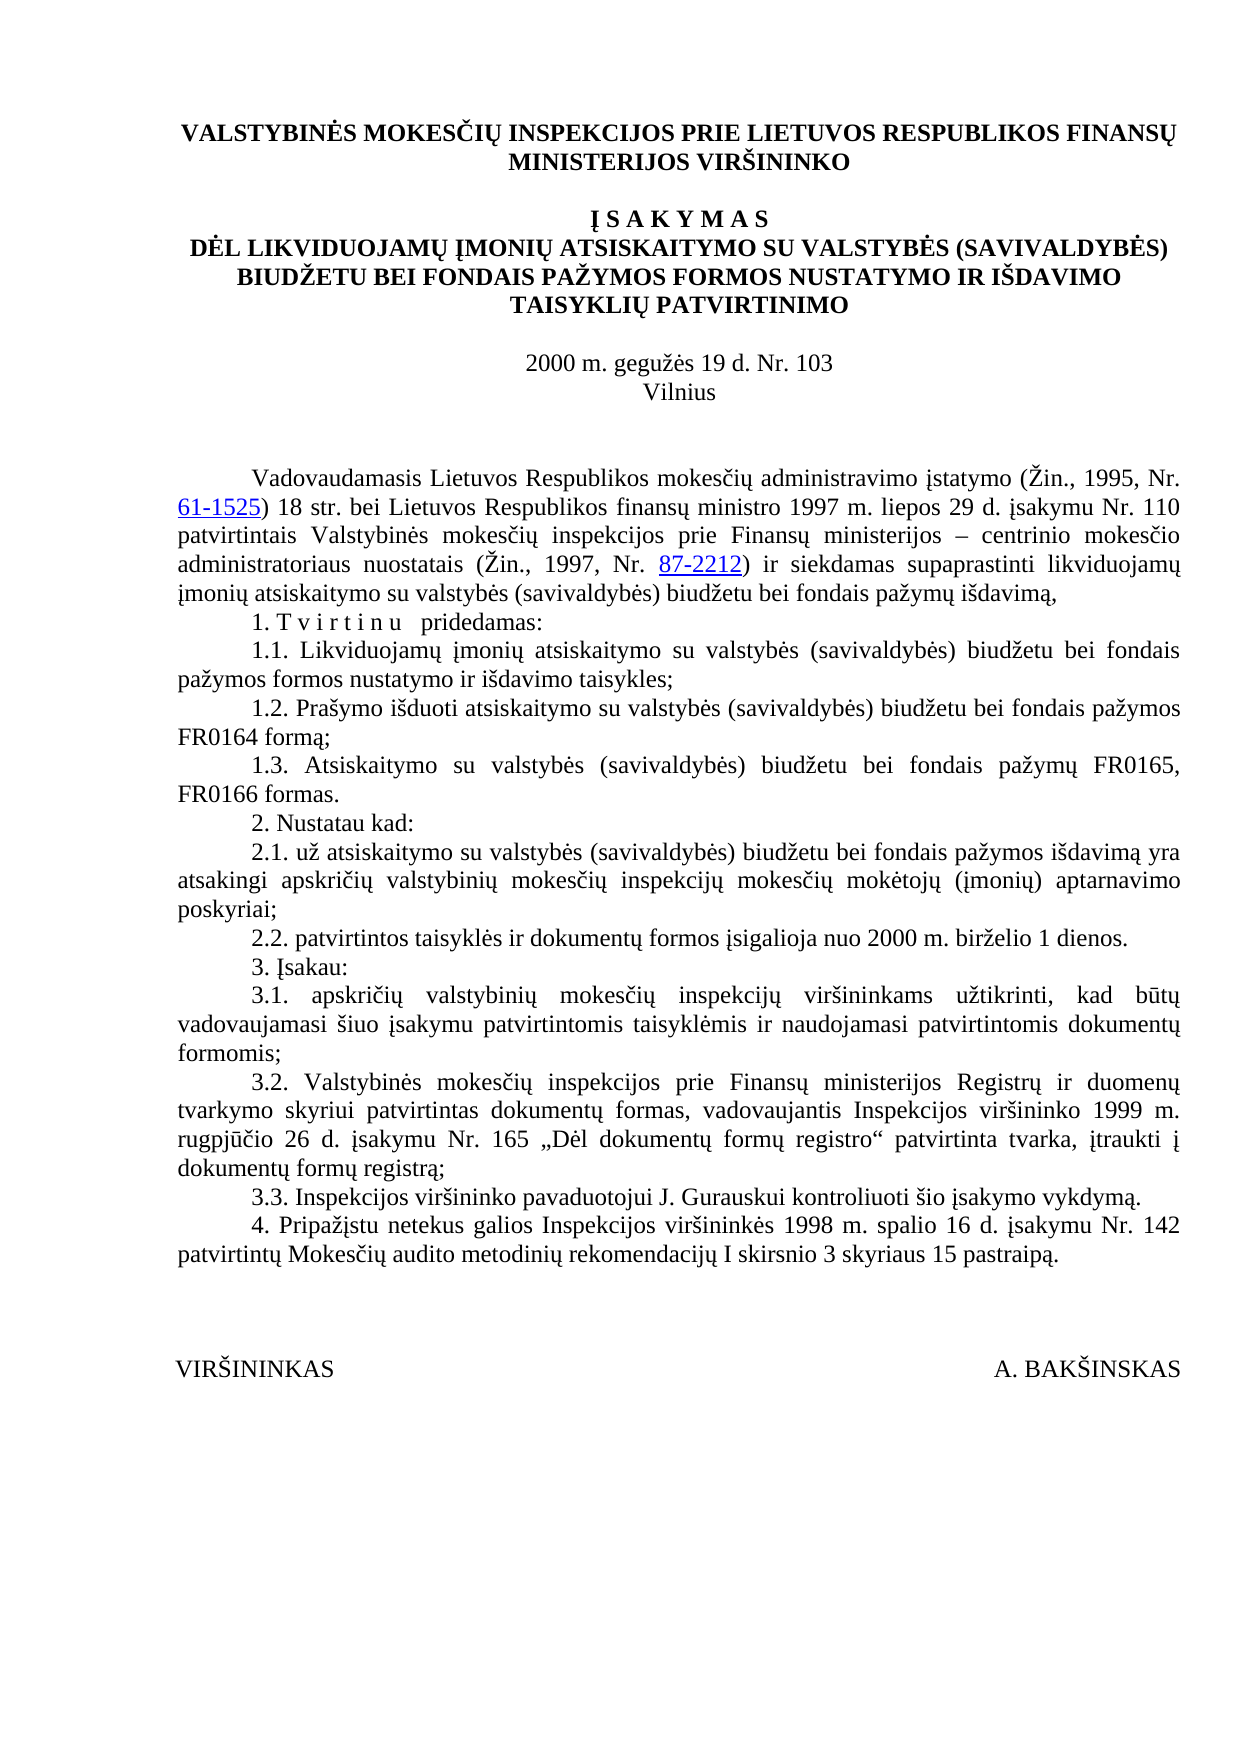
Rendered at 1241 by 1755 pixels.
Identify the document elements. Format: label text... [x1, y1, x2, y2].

text Į S A K Y M A S [177, 204, 1181, 233]
text Vadovaudamasis Lietuvos Respublikos mokesčių administravimo įstatymo (Žin., 1995, Nr. 61-1525) 18 str. bei Lietuvos Respublikos finansų ministro 1997 m. liepos 29 d. įsakymu Nr. 110 patvirtintais Valstybinės mokesčių inspekcijos prie Finansų ministerijos – centrinio mokesčio administratoriaus nuostatais (Žin., 1997, Nr. 87-2212) ir siekdamas supaprastinti likviduojamų įmonių atsiskaitymo su valstybės (savivaldybės) biudžetu bei fondais pažymų išdavimą, [177, 463, 1181, 607]
text 3.1. apskričių valstybinių mokesčių inspekcijų viršininkams užtikrinti, kad būtų vadovaujamasi šiuo įsakymu patvirtintomis taisyklėmis ir naudojamasi patvirtintomis dokumentų formomis; [177, 981, 1181, 1067]
text 2000 m. gegužės 19 d. Nr. 103 [177, 348, 1181, 377]
text 1.2. Prašymo išduoti atsiskaitymo su valstybės (savivaldybės) biudžetu bei fondais pažymos FR0164 formą; [177, 693, 1181, 751]
text VIRŠININKAS A. BAKŠINSKAS [175, 1354, 1181, 1383]
text 4. Pripažįstu netekus galios Inspekcijos viršininkės 1998 m. spalio 16 d. įsakymu Nr. 142 patvirtintų Mokesčių audito metodinių rekomendacijų I skirsnio 3 skyriaus 15 pastraipą. [177, 1211, 1181, 1268]
text 2.2. patvirtintos taisyklės ir dokumentų formos įsigalioja nuo 2000 m. birželio 1 dienos. [177, 923, 1181, 952]
text 1.1. Likviduojamų įmonių atsiskaitymo su valstybės (savivaldybės) biudžetu bei fondais pažymos formos nustatymo ir išdavimo taisykles; [177, 636, 1181, 693]
text 3.2. Valstybinės mokesčių inspekcijos prie Finansų ministerijos Registrų ir duomenų tvarkymo skyriui patvirtintas dokumentų formas, vadovaujantis Inspekcijos viršininko 1999 m. rugpjūčio 26 d. įsakymu Nr. 165 „Dėl dokumentų formų registro“ patvirtinta tvarka, įtraukti į dokumentų formų registrą; [177, 1067, 1181, 1182]
text 3.3. Inspekcijos viršininko pavaduotojui J. Gurauskui kontroliuoti šio įsakymo vykdymą. [177, 1182, 1181, 1211]
text 1. Tvirtinu pridedamas: [177, 607, 1181, 636]
text 3. Įsakau: [177, 952, 1181, 981]
text 2. Nustatau kad: [177, 808, 1181, 837]
text VALSTYBINĖS MOKESČIŲ INSPEKCIJOS PRIE LIETUVOS RESPUBLIKOS FINANSŲ MINISTERIJOS VIRŠININKO [177, 118, 1181, 176]
text DĖL LIKVIDUOJAMŲ ĮMONIŲ ATSISKAITYMO SU VALSTYBĖS (SAVIVALDYBĖS) BIUDŽETU BEI FONDAIS PAŽYMOS FORMOS NUSTATYMO IR IŠDAVIMO TAISYKLIŲ PATVIRTINIMO [177, 233, 1181, 319]
text 2.1. už atsiskaitymo su valstybės (savivaldybės) biudžetu bei fondais pažymos išdavimą yra atsakingi apskričių valstybinių mokesčių inspekcijų mokesčių mokėtojų (įmonių) aptarnavimo poskyriai; [177, 837, 1181, 923]
text 1.3. Atsiskaitymo su valstybės (savivaldybės) biudžetu bei fondais pažymų FR0165, FR0166 formas. [177, 751, 1181, 808]
text Vilnius [177, 377, 1181, 406]
